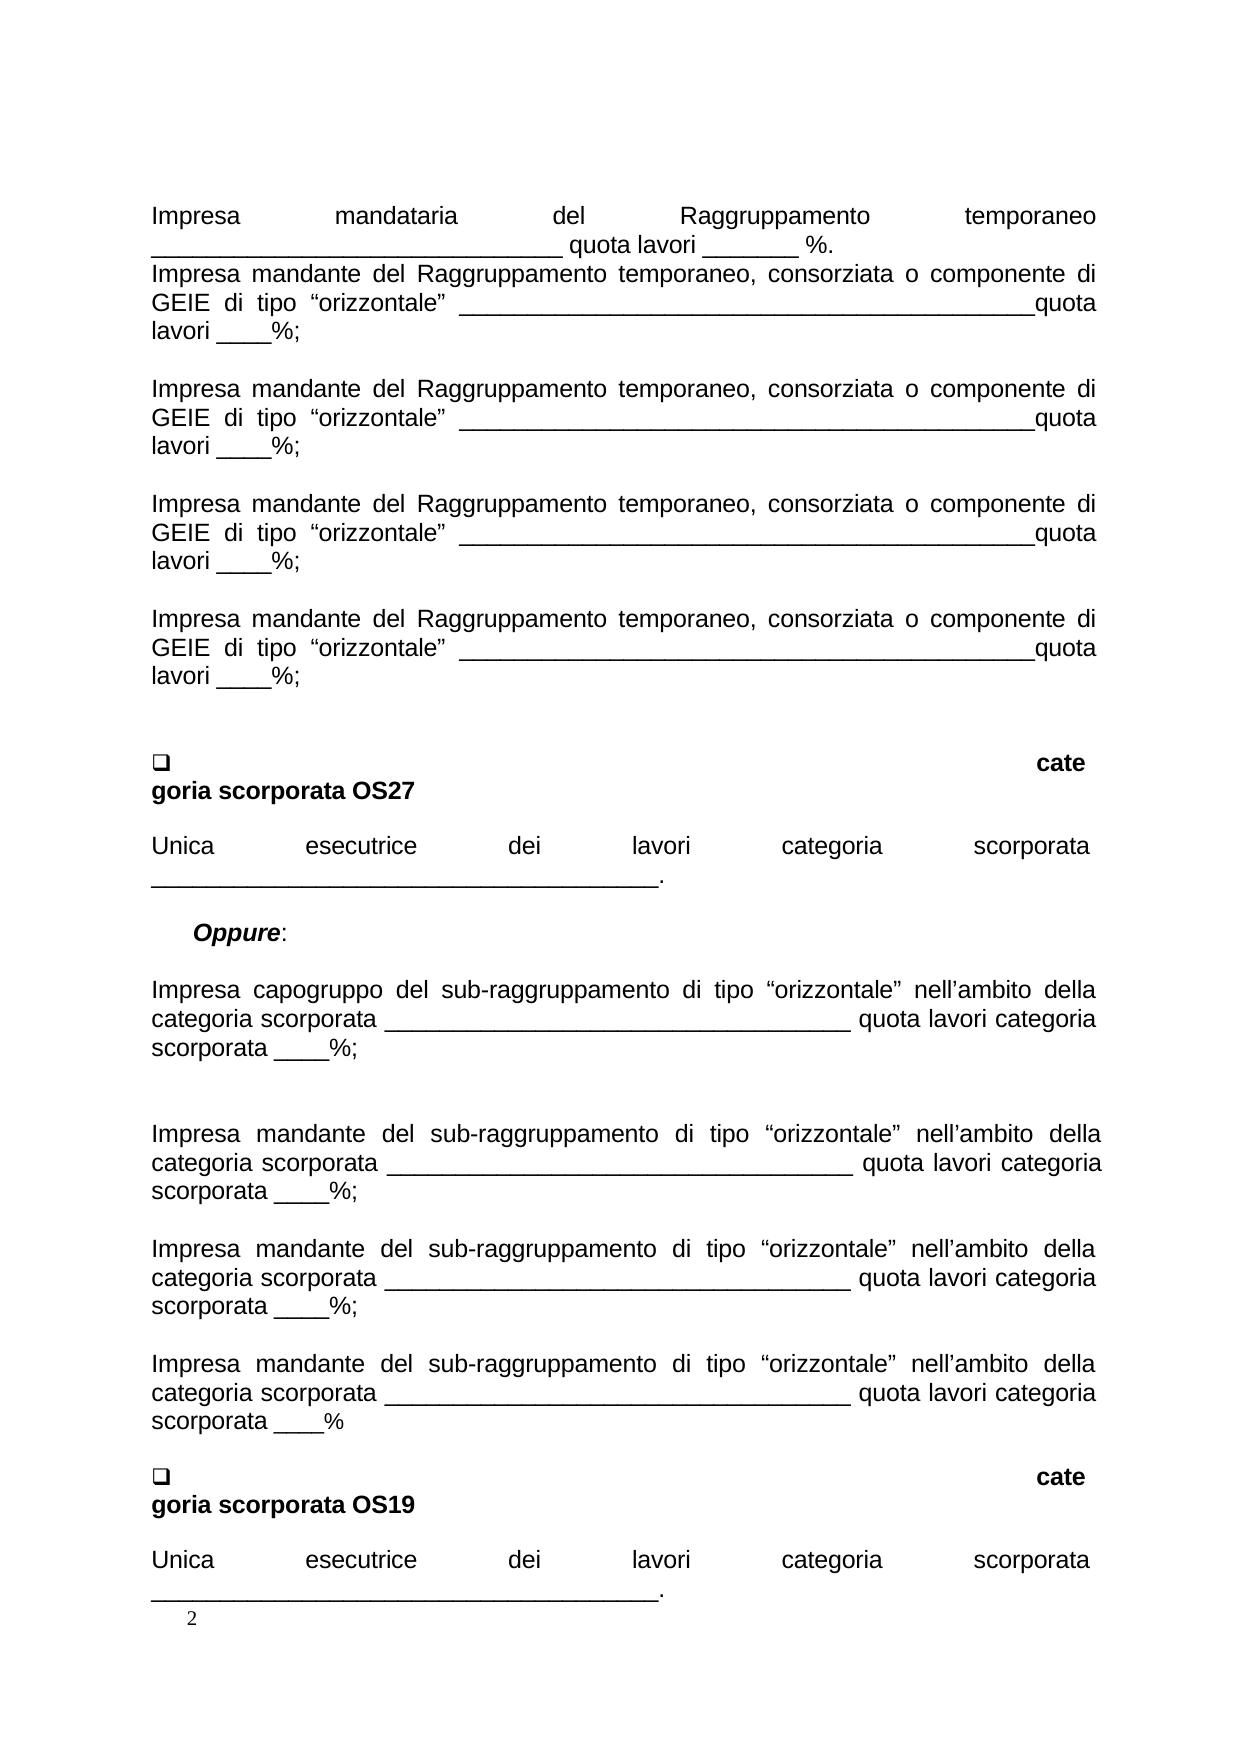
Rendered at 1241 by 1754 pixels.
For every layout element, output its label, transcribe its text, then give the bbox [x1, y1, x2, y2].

text Impresa mandante del Raggruppamento temporaneo, consorziata o componente di GEIE di tipo “orizzontale” __________________________________________quota lavori ____%; [151, 374, 1096, 460]
text Unica esecutrice dei lavori categoria scorporata _____________________________________. [151, 1545, 1090, 1603]
list categoria scorporata OS19 [151, 1461, 1096, 1519]
text Oppure: [193, 918, 1102, 946]
text Impresa mandante del sub-raggruppamento di tipo “orizzontale” nell’ambito della categoria scorporata __________________________________ quota lavori categoria scorporata ____%; [151, 1234, 1096, 1320]
text Impresa mandante del sub-raggruppamento di tipo “orizzontale” nell’ambito della categoria scorporata __________________________________ quota lavori categoria scorporata ____% [151, 1349, 1096, 1435]
text Unica esecutrice dei lavori categoria scorporata _____________________________________. [151, 831, 1090, 889]
text Impresa mandante del sub-raggruppamento di tipo “orizzontale” nell’ambito della categoria scorporata __________________________________ quota lavori categoria scorporata ____%; [151, 1119, 1102, 1205]
list categoria scorporata OS27 [151, 747, 1096, 805]
text Impresa mandante del Raggruppamento temporaneo, consorziata o componente di GEIE di tipo “orizzontale” __________________________________________quota lavori ____%; [151, 489, 1096, 575]
text Impresa mandante del Raggruppamento temporaneo, consorziata o componente di GEIE di tipo “orizzontale” __________________________________________quota lavori ____%; [151, 259, 1096, 345]
text Impresa mandante del Raggruppamento temporaneo, consorziata o componente di GEIE di tipo “orizzontale” __________________________________________quota lavori ____%; [151, 604, 1096, 690]
text Impresa capogruppo del sub-raggruppamento di tipo “orizzontale” nell’ambito della categoria scorporata __________________________________ quota lavori categoria scorporata ____%; [151, 975, 1096, 1061]
text Impresa mandataria del Raggruppamento temporaneo ______________________________ quota lavori _______ %. [151, 201, 1096, 259]
